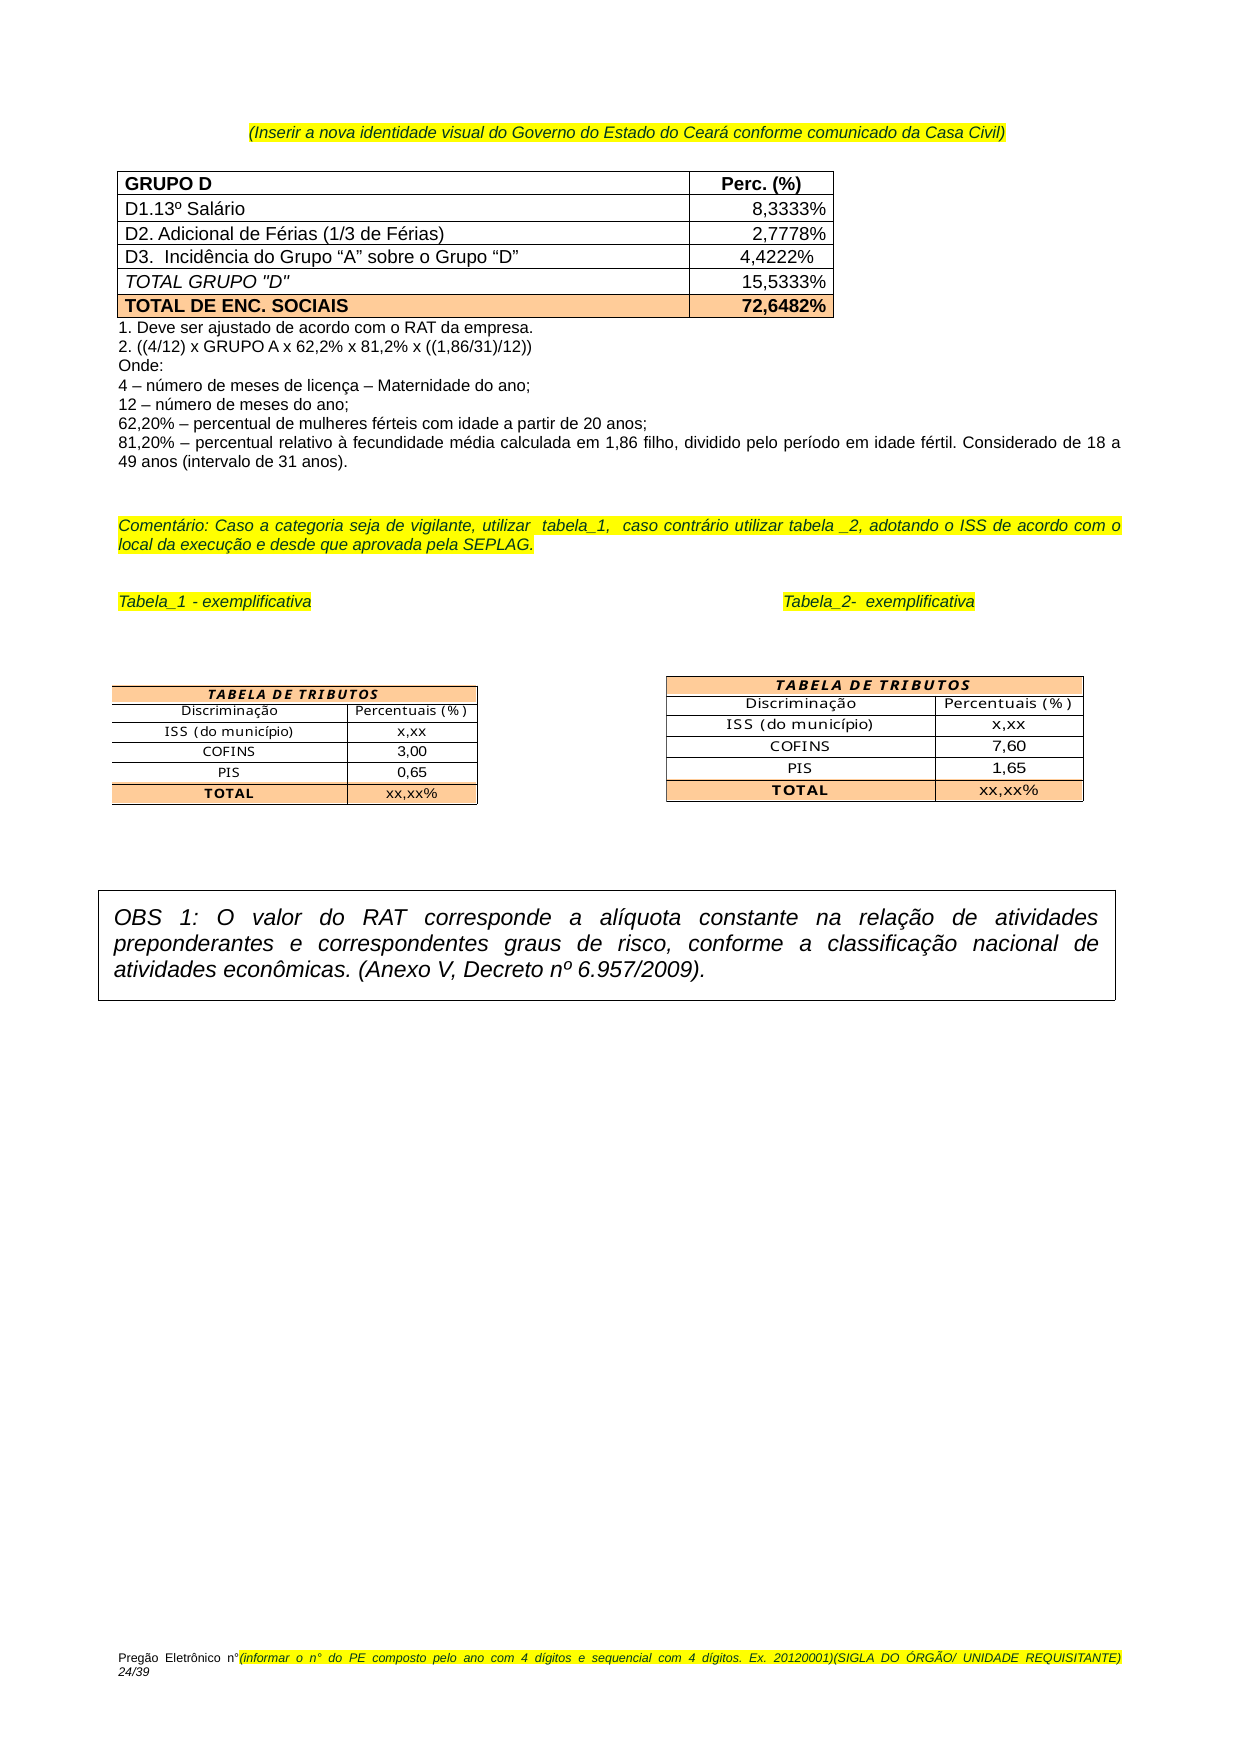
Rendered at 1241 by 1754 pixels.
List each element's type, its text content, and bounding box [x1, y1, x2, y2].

table_cell 15,5333% [690, 269, 833, 294]
text 1. Deve ser ajustado de acordo com o RAT da empresa. [118, 318, 1122, 337]
table_cell D2. Adicional de Férias (1/3 de Férias) [118, 222, 689, 244]
table_cell GRUPO D [118, 172, 689, 194]
text Comentário: Caso a categoria seja de vigilante, utilizar tabela_1, caso contrário utilizar tabela _2, adotando o ISS de acordo com o local da execução e desde que aprovada pela SEPLAG. [118, 516, 1122, 554]
table_cell D3. Incidência do Grupo “A” sobre o Grupo “D” [118, 245, 689, 268]
text 81,20% – percentual relativo à fecundidade média calculada em 1,86 filho, dividido pelo período em idade fértil. Considerado de 18 a 49 anos (intervalo de 31 anos). [118, 433, 1122, 471]
text Tabela_1 - exemplificativa Tabela_2- exemplificativa [118, 592, 1122, 611]
text 2. ((4/12) x GRUPO A x 62,2% x 81,2% x ((1,86/31)/12)) [118, 337, 1122, 356]
table_cell 72,6482% [690, 295, 833, 317]
table_cell 8,3333% [690, 195, 833, 221]
text OBS 1: O valor do RAT corresponde a alíquota constante na relação de atividades preponderantes e correspondentes graus de risco, conforme a classificação nacional de atividades econômicas. (Anexo V, Decreto nº 6.957/2009). [113, 904, 1100, 983]
text 12 – número de meses do ano; [118, 394, 1122, 414]
table_cell 4,4222% [690, 245, 833, 268]
table_cell TOTAL GRUPO "D" [118, 269, 689, 294]
table_cell TOTAL DE ENC. SOCIAIS [118, 295, 689, 317]
text Onde: [118, 356, 1122, 375]
text 62,20% – percentual de mulheres férteis com idade a partir de 20 anos; [118, 414, 1122, 433]
text 4 – número de meses de licença – Maternidade do ano; [118, 375, 1122, 394]
table_cell 2,7778% [690, 222, 833, 244]
table_cell Perc. (%) [690, 172, 833, 194]
table_cell D1.13º Salário [118, 195, 689, 221]
